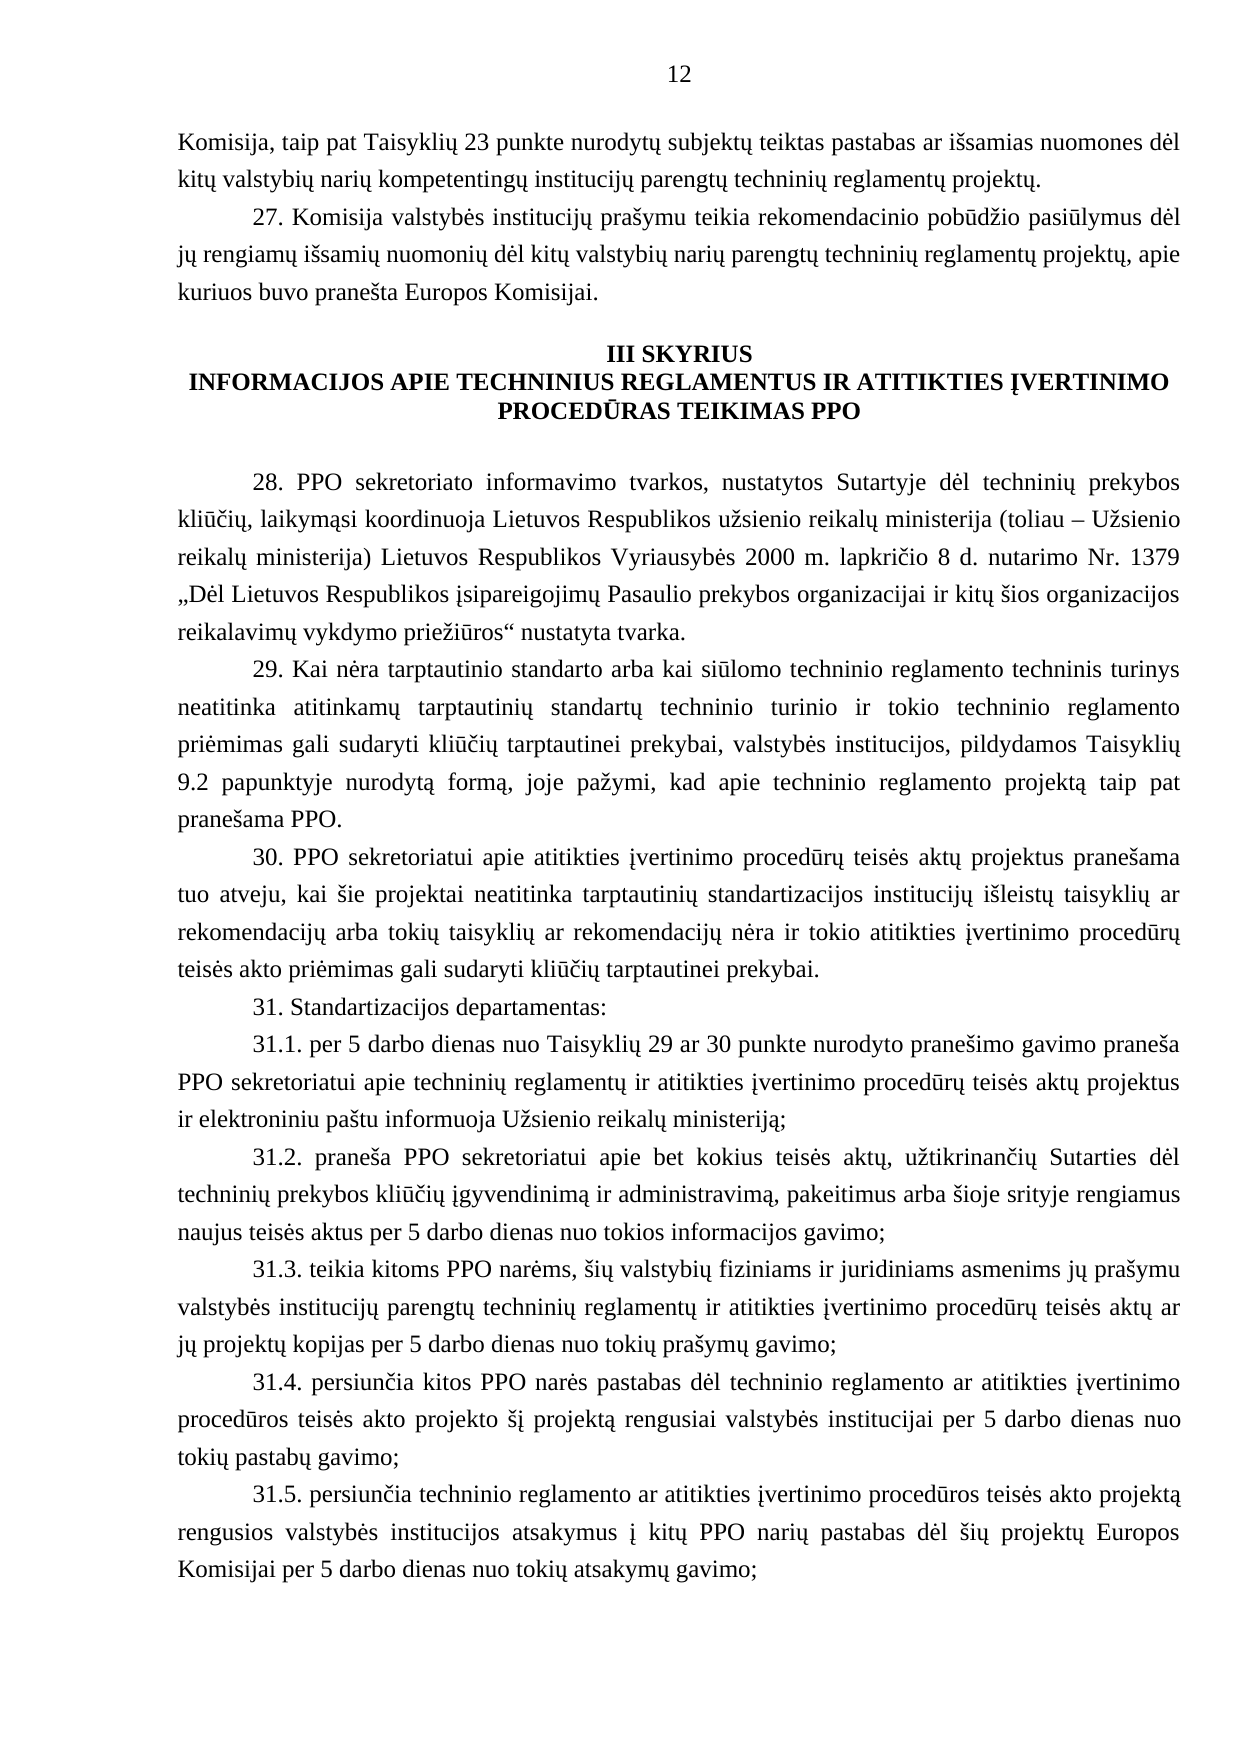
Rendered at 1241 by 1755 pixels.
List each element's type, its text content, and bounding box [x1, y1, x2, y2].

text 31.5. persiunčia techninio reglamento ar atitikties įvertinimo procedūros teisės akto projektą rengusios valstybės institucijos atsakymus į kitų PPO narių pastabas dėl šių projektų Europos Komisijai per 5 darbo dienas nuo tokių atsakymų gavimo; [177, 1470, 1181, 1583]
text 31.2. praneša PPO sekretoriatui apie bet kokius teisės aktų, užtikrinančių Sutarties dėl techninių prekybos kliūčių įgyvendinimą ir administravimą, pakeitimus arba šioje srityje rengiamus naujus teisės aktus per 5 darbo dienas nuo tokios informacijos gavimo; [177, 1133, 1181, 1245]
text 29. Kai nėra tarptautinio standarto arba kai siūlomo techninio reglamento techninis turinys neatitinka atitinkamų tarptautinių standartų techninio turinio ir tokio techninio reglamento priėmimas gali sudaryti kliūčių tarptautinei prekybai, valstybės institucijos, pildydamos Taisyklių 9.2 papunktyje nurodytą formą, joje pažymi, kad apie techninio reglamento projektą taip pat pranešama PPO. [177, 645, 1181, 833]
text 31.3. teikia kitoms PPO narėms, šių valstybių fiziniams ir juridiniams asmenims jų prašymu valstybės institucijų parengtų techninių reglamentų ir atitikties įvertinimo procedūrų teisės aktų ar jų projektų kopijas per 5 darbo dienas nuo tokių prašymų gavimo; [177, 1245, 1181, 1358]
text III SKYRIUS [177, 339, 1181, 367]
text 31.4. persiunčia kitos PPO narės pastabas dėl techninio reglamento ar atitikties įvertinimo procedūros teisės akto projekto šį projektą rengusiai valstybės institucijai per 5 darbo dienas nuo tokių pastabų gavimo; [177, 1358, 1181, 1470]
text INFORMACIJOS APIE TECHNINIUS REGLAMENTUS IR ATITIKTIES ĮVERTINIMO PROCEDŪRAS TEIKIMAS PPO [177, 367, 1181, 425]
text 31. Standartizacijos departamentas: [177, 983, 1181, 1020]
text 27. Komisija valstybės institucijų prašymu teikia rekomendacinio pobūdžio pasiūlymus dėl jų rengiamų išsamių nuomonių dėl kitų valstybių narių parengtų techninių reglamentų projektų, apie kuriuos buvo pranešta Europos Komisijai. [177, 193, 1181, 306]
text 30. PPO sekretoriatui apie atitikties įvertinimo procedūrų teisės aktų projektus pranešama tuo atveju, kai šie projektai neatitinka tarptautinių standartizacijos institucijų išleistų taisyklių ar rekomendacijų arba tokių taisyklių ar rekomendacijų nėra ir tokio atitikties įvertinimo procedūrų teisės akto priėmimas gali sudaryti kliūčių tarptautinei prekybai. [177, 833, 1181, 983]
text Komisija, taip pat Taisyklių 23 punkte nurodytų subjektų teiktas pastabas ar išsamias nuomones dėl kitų valstybių narių kompetentingų institucijų parengtų techninių reglamentų projektų. [177, 118, 1181, 193]
text 28. PPO sekretoriato informavimo tvarkos, nustatytos Sutartyje dėl techninių prekybos kliūčių, laikymąsi koordinuoja Lietuvos Respublikos užsienio reikalų ministerija (toliau – Užsienio reikalų ministerija) Lietuvos Respublikos Vyriausybės 2000 m. lapkričio 8 d. nutarimo Nr. 1379 „Dėl Lietuvos Respublikos įsipareigojimų Pasaulio prekybos organizacijai ir kitų šios organizacijos reikalavimų vykdymo priežiūros“ nustatyta tvarka. [177, 458, 1181, 645]
text 31.1. per 5 darbo dienas nuo Taisyklių 29 ar 30 punkte nurodyto pranešimo gavimo praneša PPO sekretoriatui apie techninių reglamentų ir atitikties įvertinimo procedūrų teisės aktų projektus ir elektroniniu paštu informuoja Užsienio reikalų ministeriją; [177, 1020, 1181, 1133]
